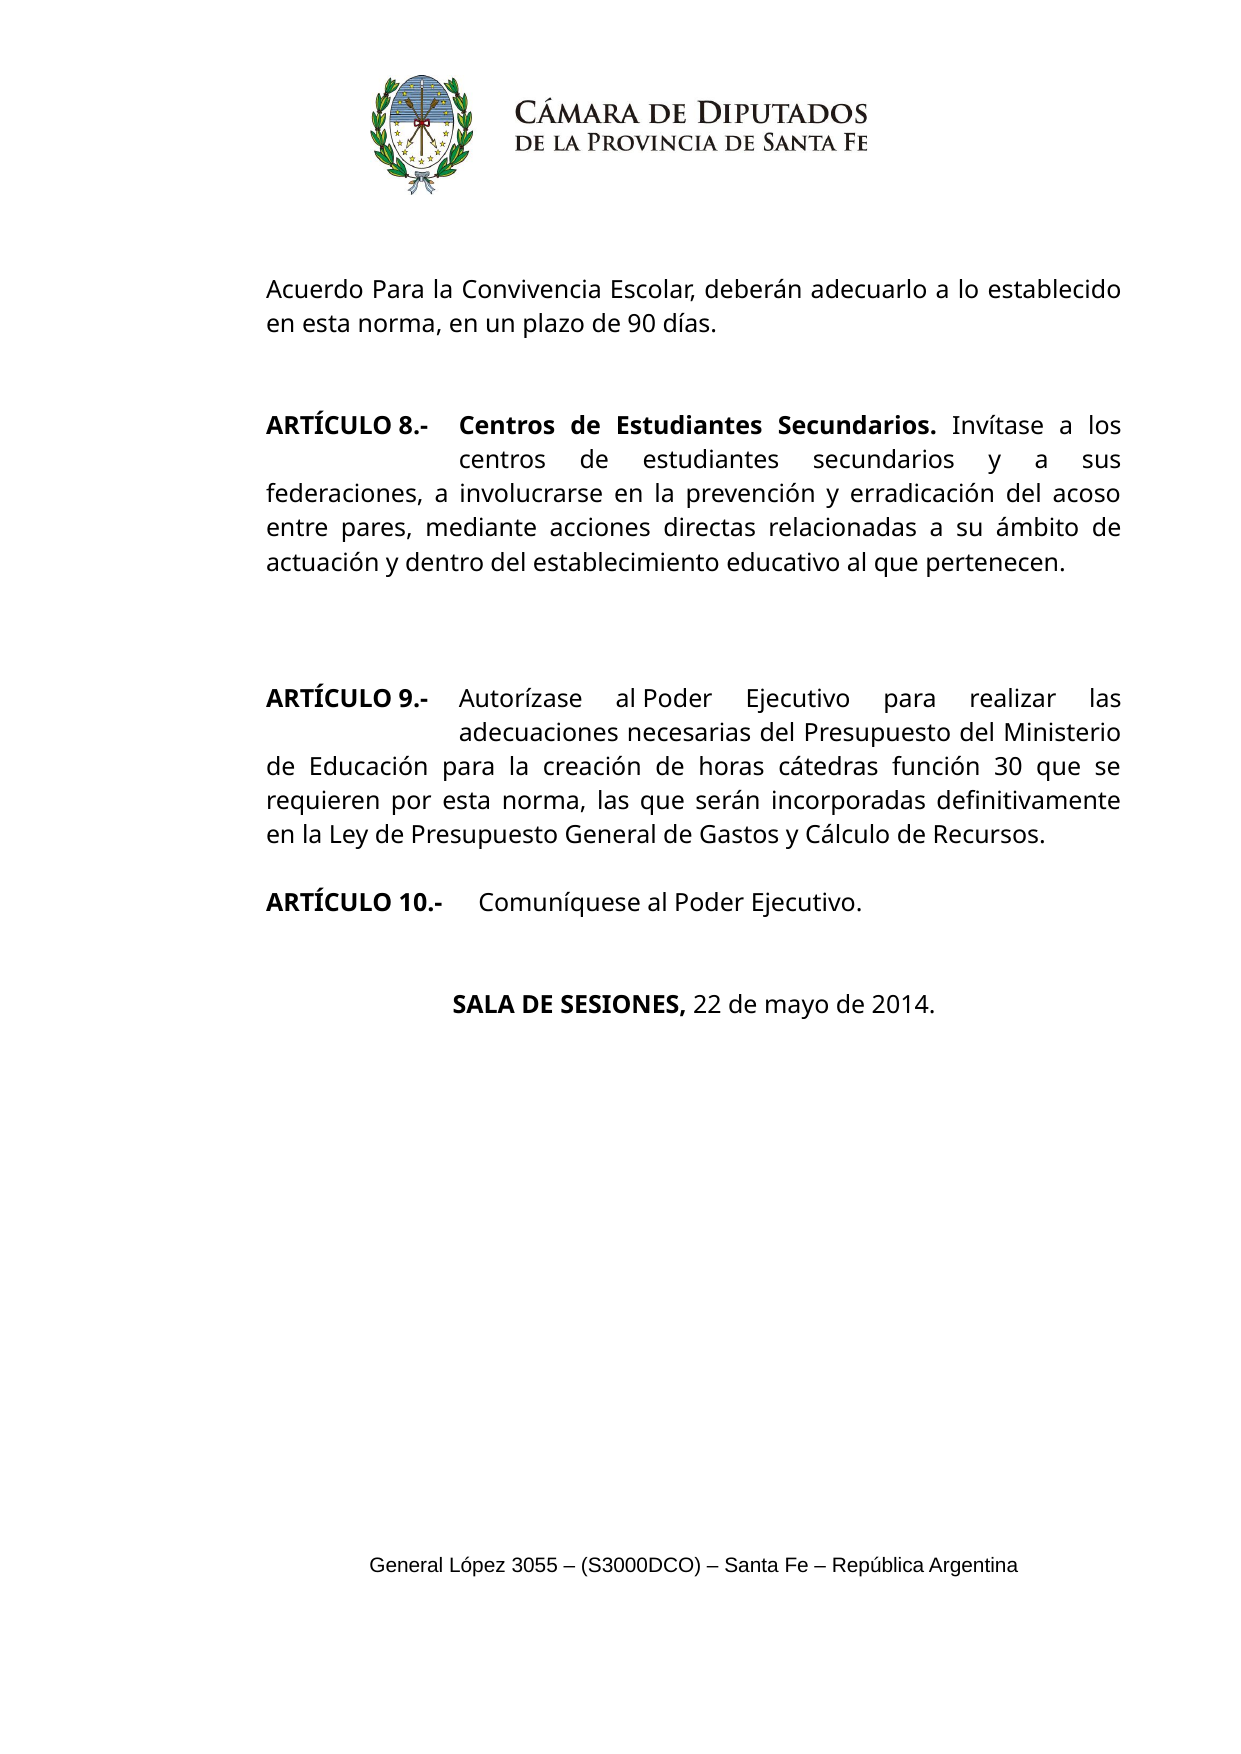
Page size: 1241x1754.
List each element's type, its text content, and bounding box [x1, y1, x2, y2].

text Acuerdo Para la Convivencia Escolar, deberán adecuarlo a lo establecido en esta norma, en un plazo de 90 días. [266, 272, 1122, 340]
table_header ARTÍCULO 9.- [266, 680, 458, 731]
text Autorízase al Poder Ejecutivo para realizar las adecuaciones necesarias del Presupuesto del Ministerio de Educación para la creación de horas cátedras función 30 que se requieren por esta norma, las que serán incorporadas definitivamente en la Ley de Presupuesto General de Gastos y Cálculo de Recursos. [266, 680, 1122, 851]
table_header ARTÍCULO 8.- [266, 408, 458, 458]
picture [370, 75, 868, 199]
text Centros de Estudiantes Secundarios. Invítase a los centros de estudiantes secundarios y a sus federaciones, a involucrarse en la prevención y erradicación del acoso entre pares, mediante acciones directas relacionadas a su ámbito de actuación y dentro del establecimiento educativo al que pertenecen. [266, 408, 1122, 578]
text SALA DE SESIONES, 22 de mayo de 2014. [266, 987, 1122, 1021]
text Comuníquese al Poder Ejecutivo. [478, 885, 1122, 919]
table_header ARTÍCULO 10.- [266, 885, 478, 935]
